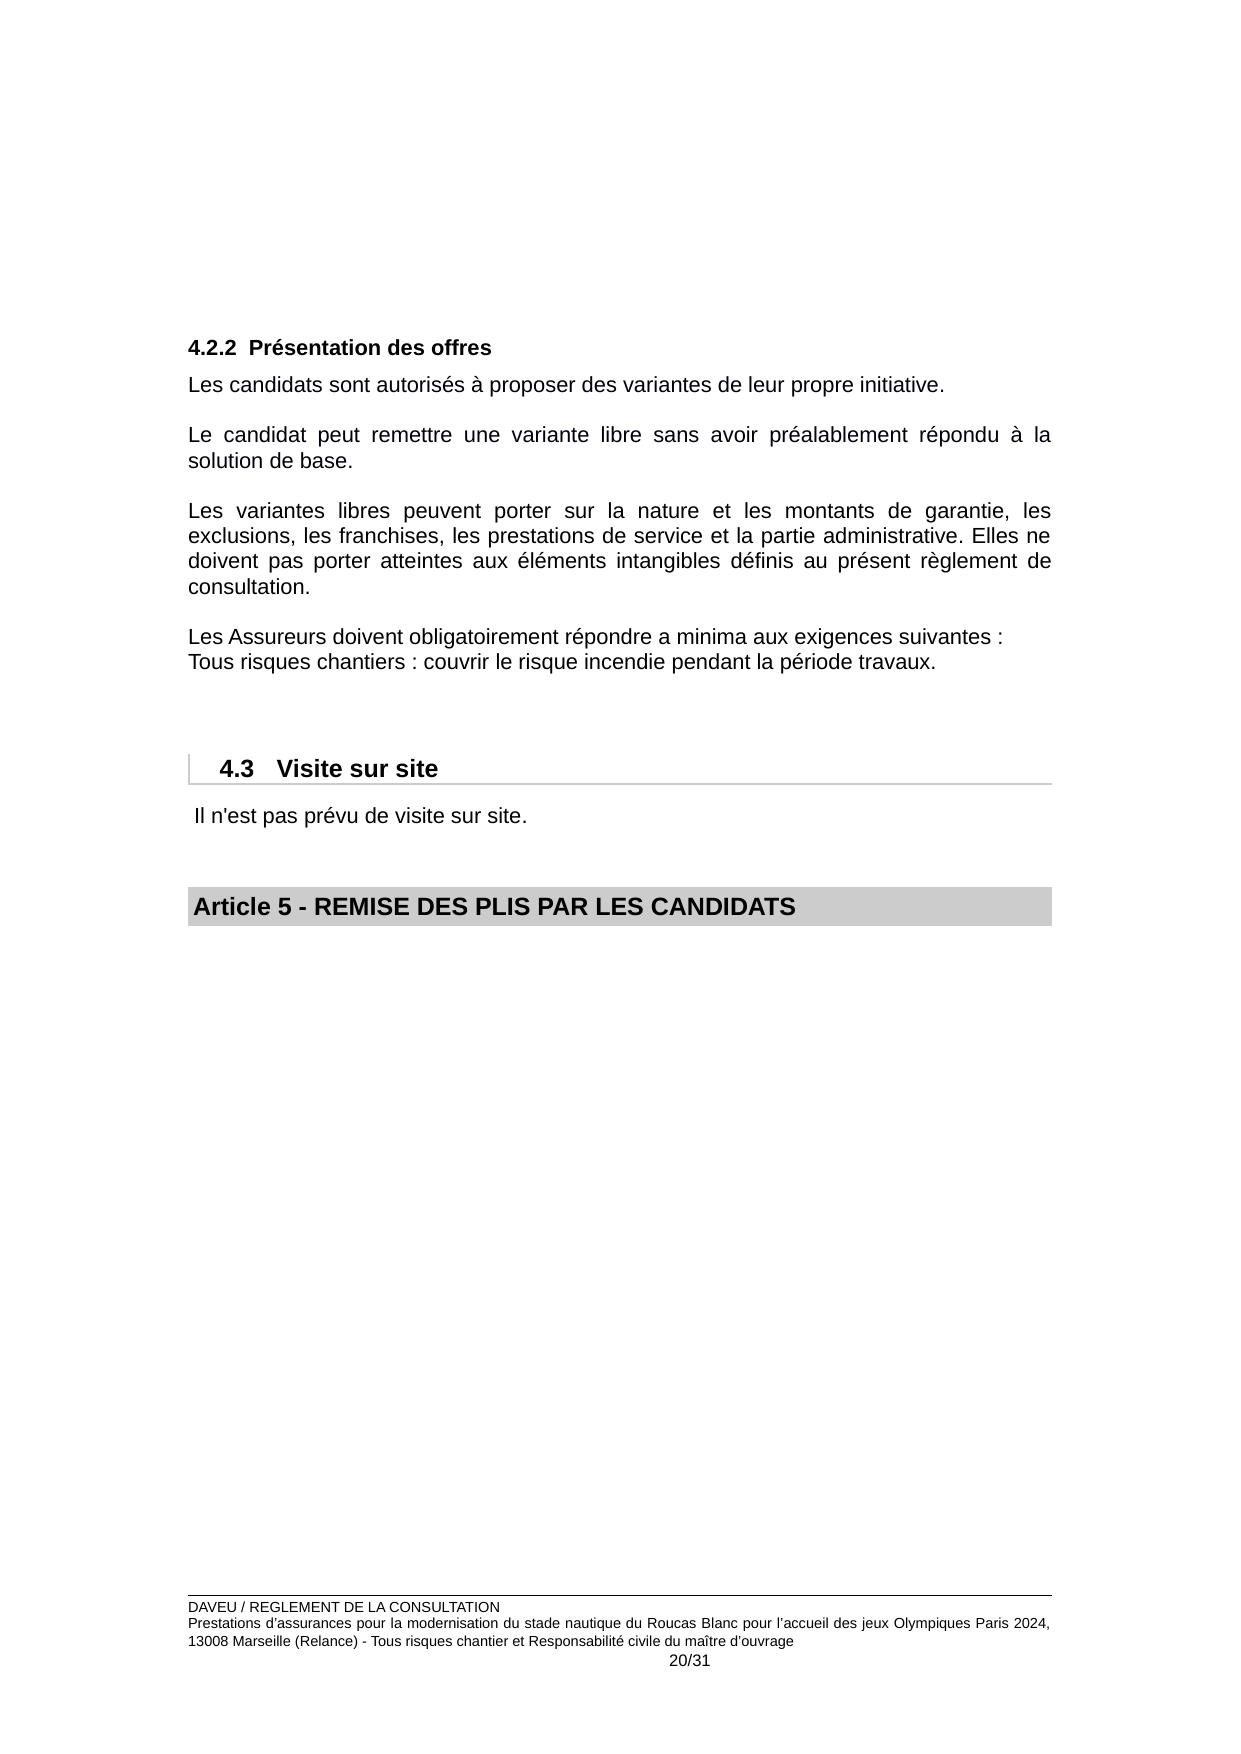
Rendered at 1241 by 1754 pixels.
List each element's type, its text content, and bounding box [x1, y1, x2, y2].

text Les candidats sont autorisés à proposer des variantes de leur propre initiative. [188, 372, 1052, 397]
subtitle REMISE DES PLIS PAR LES CANDIDATS [190, 889, 1050, 924]
subtitle Visite sur site [190, 754, 1052, 783]
text Les variantes libres peuvent porter sur la nature et les montants de garantie, les exclusions, les franchises, les prestations de service et la partie administrative. Elles ne doivent pas porter atteintes aux éléments intangibles définis au présent règlement de consultation. [188, 498, 1052, 599]
text Le candidat peut remettre une variante libre sans avoir préalablement répondu à la solution de base. [188, 422, 1052, 473]
text Tous risques chantiers : couvrir le risque incendie pendant la période travaux. [188, 649, 1052, 674]
subtitle 4.2.2 Présentation des offres [188, 335, 1052, 360]
text Les Assureurs doivent obligatoirement répondre a minima aux exigences suivantes : [188, 624, 1052, 649]
text Il n'est pas prévu de visite sur site. [188, 803, 1052, 828]
